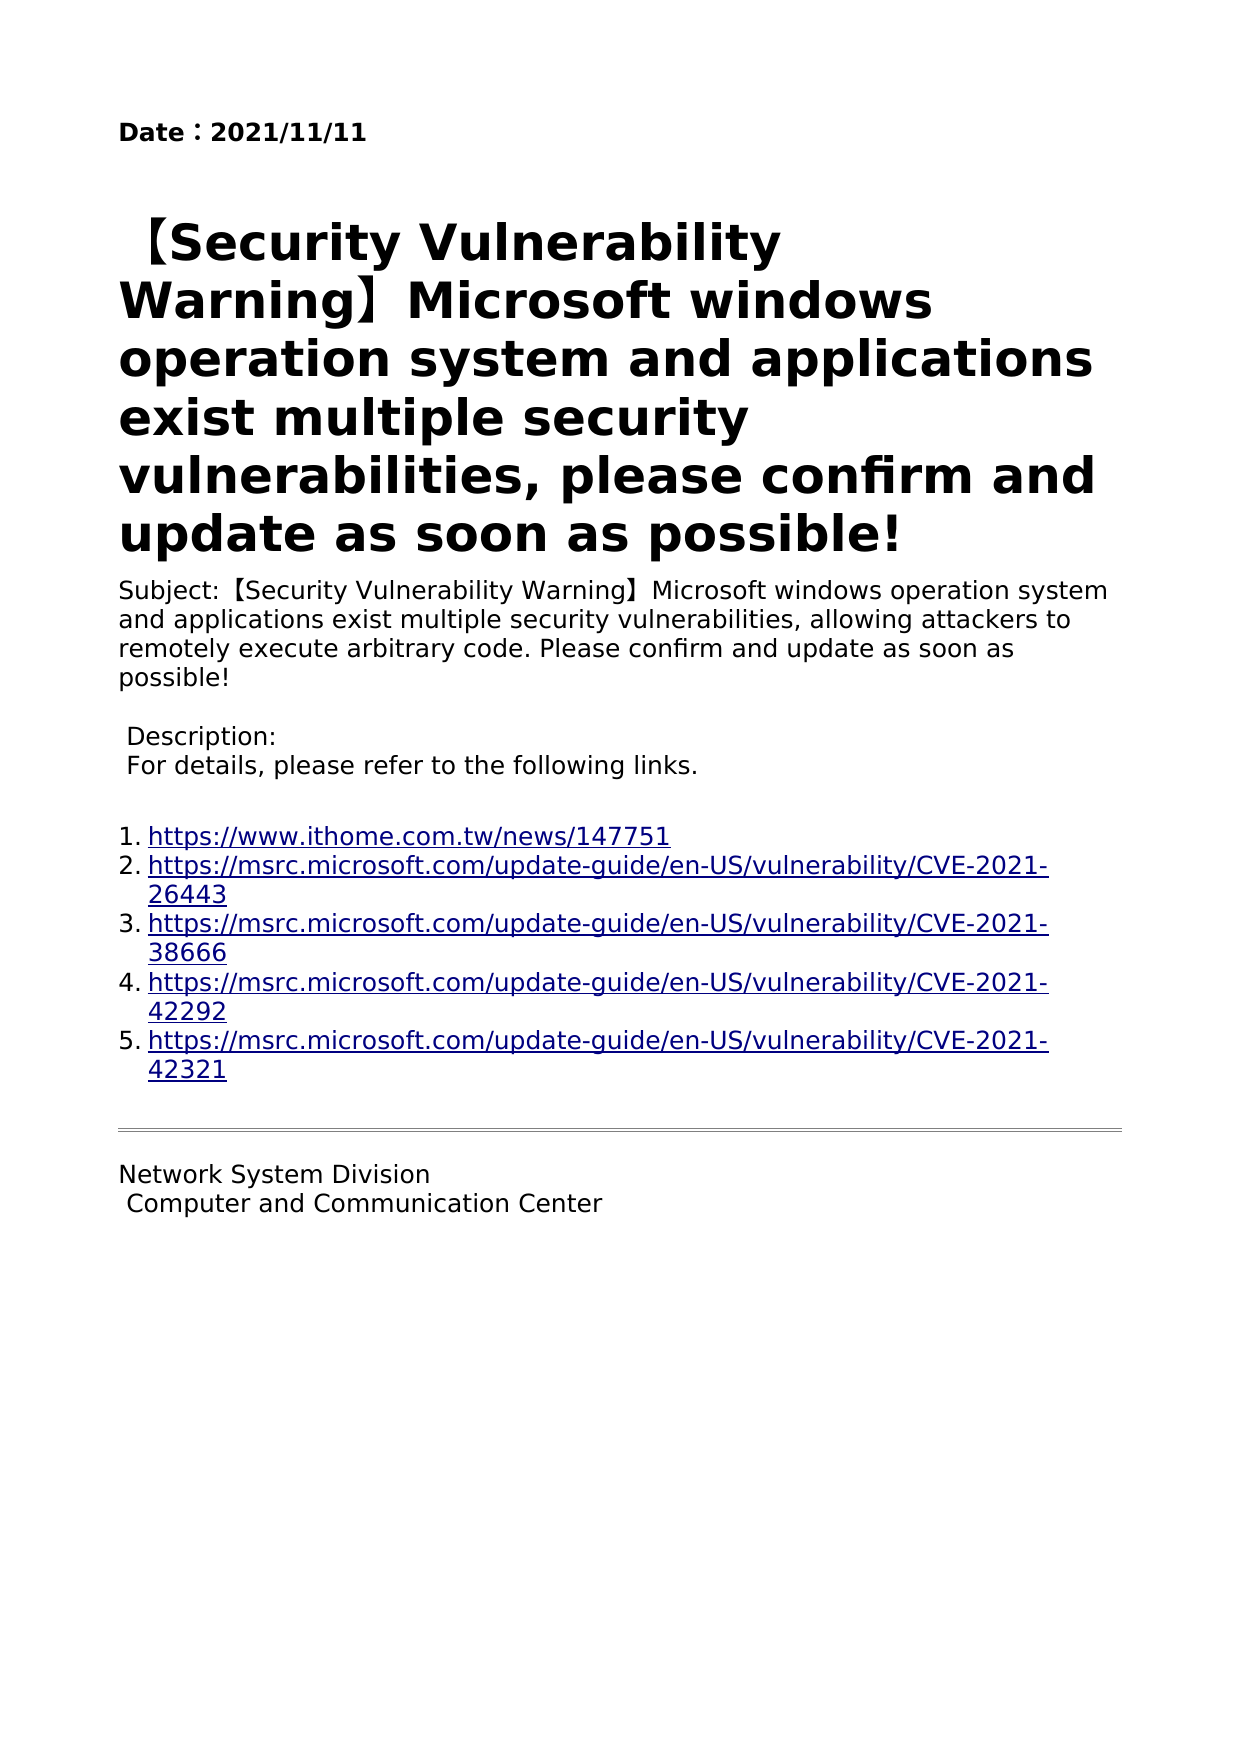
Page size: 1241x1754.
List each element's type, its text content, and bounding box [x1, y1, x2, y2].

text Date：2021/11/11 [118, 118, 1122, 176]
list https://msrc.microsoft.com/update-guide/en-US/vulnerability/CVE-2021-42292 [118, 968, 1122, 1026]
subtitle 【Security Vulnerability Warning】Microsoft windows operation system and applications exist multiple security vulnerabilities, please confirm and update as soon as possible! [118, 214, 1122, 563]
text Subject:【Security Vulnerability Warning】Microsoft windows operation system and applications exist multiple security vulnerabilities, allowing attackers to remotely execute arbitrary code. Please confirm and update as soon as possible! Description: For details, please refer to the following links. [118, 576, 1122, 780]
list https://msrc.microsoft.com/update-guide/en-US/vulnerability/CVE-2021-42321 [118, 1026, 1122, 1084]
list https://msrc.microsoft.com/update-guide/en-US/vulnerability/CVE-2021-38666 [118, 909, 1122, 968]
list https://www.ithome.com.tw/news/147751 [118, 822, 1122, 851]
text Network System Division Computer and Communication Center [118, 1160, 1122, 1219]
list https://msrc.microsoft.com/update-guide/en-US/vulnerability/CVE-2021-26443 [118, 851, 1122, 909]
